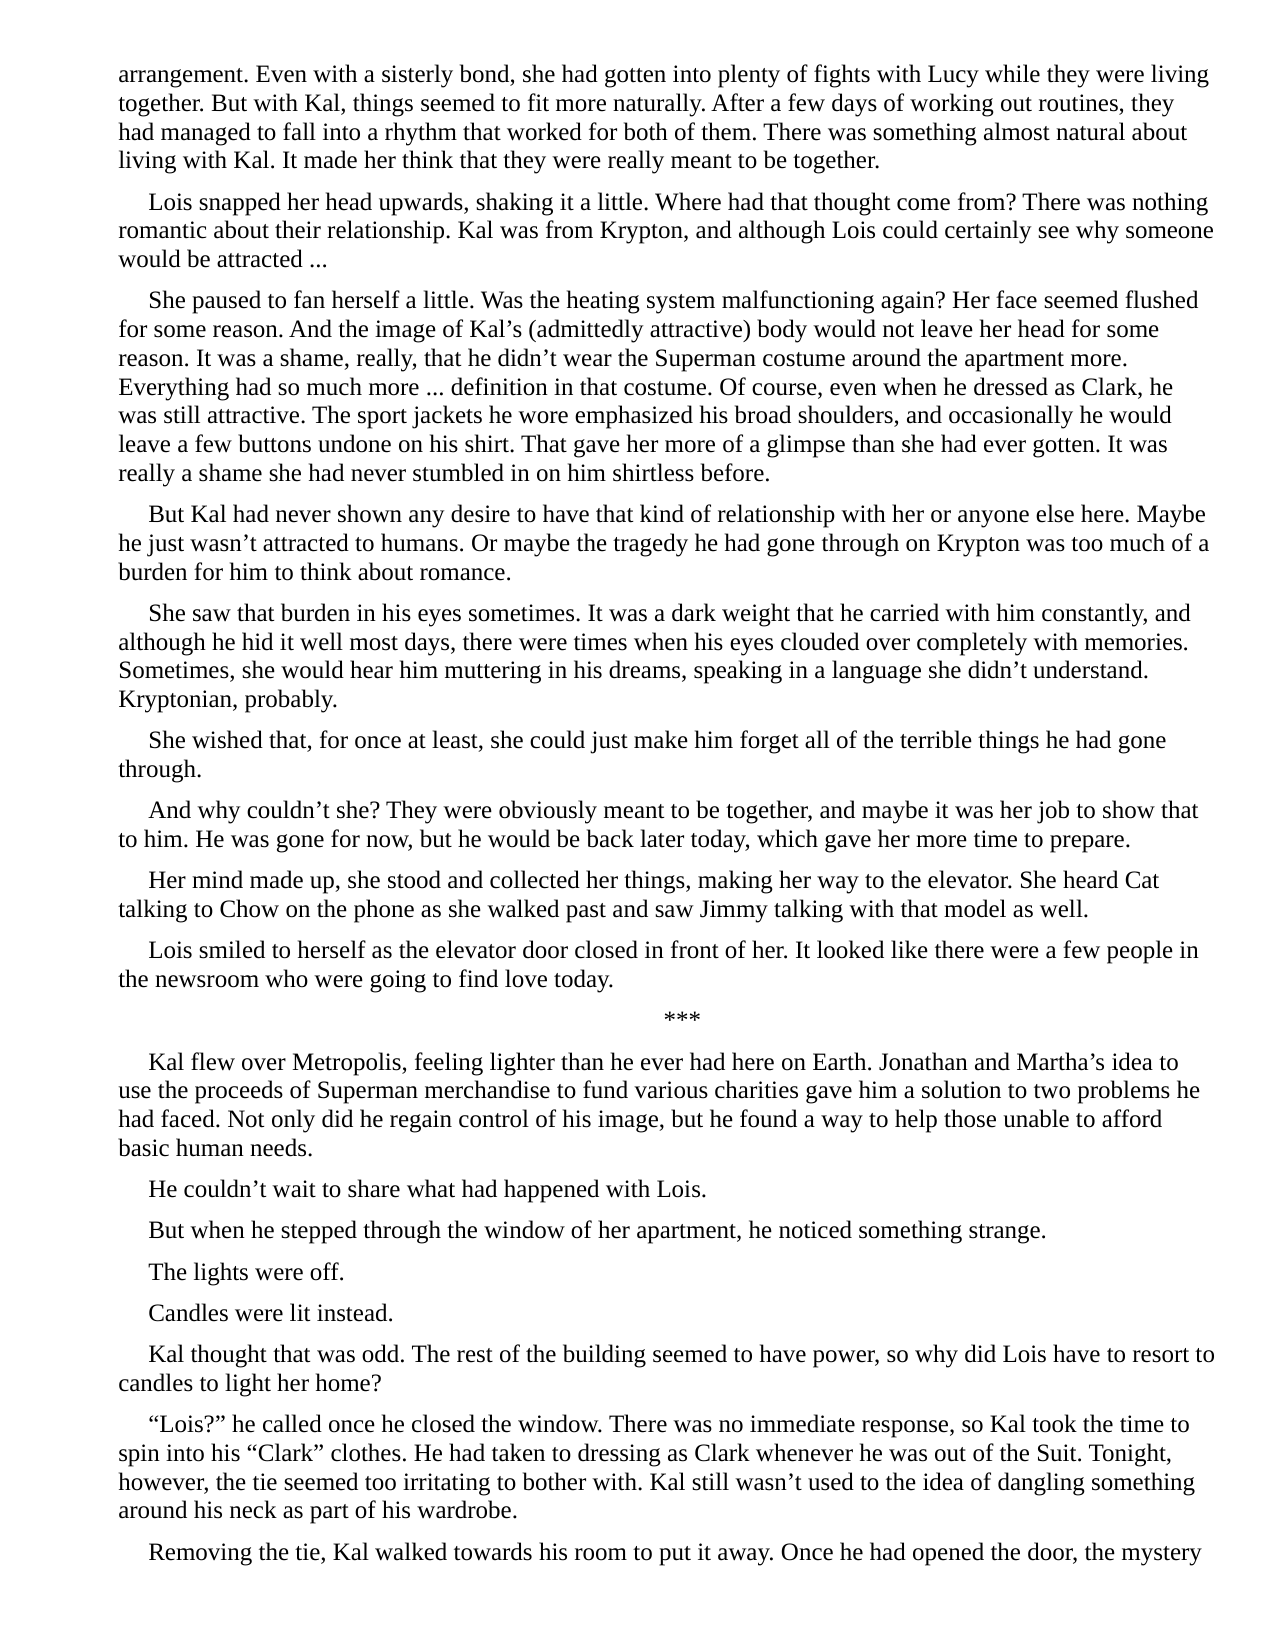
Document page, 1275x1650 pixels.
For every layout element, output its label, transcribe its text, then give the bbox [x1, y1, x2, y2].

text He couldn’t wait to share what had happened with Lois. [118, 1174, 1216, 1203]
text “Lois?” he called once he closed the window. There was no immediate response, so Kal took the time to spin into his “Clark” clothes. He had taken to dressing as Clark whenever he was out of the Suit. Tonight, however, the tie seemed too irritating to bother with. Kal still wasn’t used to the idea of dangling something around his neck as part of his wardrobe. [118, 1409, 1216, 1524]
text Kal flew over Metropolis, feeling lighter than he ever had here on Earth. Jonathan and Martha’s idea to use the proceeds of Superman merchandise to fund various charities gave him a solution to two problems he had faced. Not only did he regain control of his image, but he found a way to help those unable to afford basic human needs. [118, 1047, 1216, 1162]
text Lois snapped her head upwards, shaking it a little. Where had that thought come from? There was nothing romantic about their relationship. Kal was from Krypton, and although Lois could certainly see why someone would be attracted ... [118, 187, 1216, 273]
text Removing the tie, Kal walked towards his room to put it away. Once he had opened the door, the mystery [118, 1537, 1216, 1565]
text Candles were lit instead. [118, 1298, 1216, 1327]
text She wished that, for once at least, she could just make him forget all of the terrible things he had gone through. [118, 725, 1216, 783]
text But when he stepped through the window of her apartment, he noticed something strange. [118, 1215, 1216, 1244]
text Lois smiled to herself as the elevator door closed in front of her. It looked like there were a few people in the newsroom who were going to find love today. [118, 935, 1216, 993]
text But Kal had never shown any desire to have that kind of relationship with her or anyone else here. Maybe he just wasn’t attracted to humans. Or maybe the tragedy he had gone through on Krypton was too much of a burden for him to think about romance. [118, 499, 1216, 585]
text *** [118, 1005, 1216, 1034]
text And why couldn’t she? They were obviously meant to be together, and maybe it was her job to show that to him. He was gone for now, but he would be back later today, which gave her more time to prepare. [118, 795, 1216, 853]
text She saw that burden in his eyes sometimes. It was a dark weight that he carried with him constantly, and although he hid it well most days, there were times when his eyes clouded over completely with memories. Sometimes, she would hear him muttering in his dreams, speaking in a language she didn’t understand. Kryptonian, probably. [118, 598, 1216, 713]
text The lights were off. [118, 1257, 1216, 1285]
text She paused to fan herself a little. Was the heating system malfunctioning again? Her face seemed flushed for some reason. And the image of Kal’s (admittedly attractive) body would not leave her head for some reason. It was a shame, really, that he didn’t wear the Superman costume around the apartment more. Everything had so much more ... definition in that costume. Of course, even when he dressed as Clark, he was still attractive. The sport jackets he wore emphasized his broad shoulders, and occasionally he would leave a few buttons undone on his shirt. That gave her more of a glimpse than she had ever gotten. It was really a shame she had never stumbled in on him shirtless before. [118, 285, 1216, 487]
text Kal thought that was odd. The rest of the building seemed to have power, so why did Lois have to resort to candles to light her home? [118, 1339, 1216, 1397]
text Her mind made up, she stood and collected her things, making her way to the elevator. She heard Cat talking to Chow on the phone as she walked past and saw Jimmy talking with that model as well. [118, 865, 1216, 923]
text arrangement. Even with a sisterly bond, she had gotten into plenty of fights with Lucy while they were living together. But with Kal, things seemed to fit more naturally. After a few days of working out routines, they had managed to fall into a rhythm that worked for both of them. There was something almost natural about living with Kal. It made her think that they were really meant to be together. [118, 59, 1216, 174]
